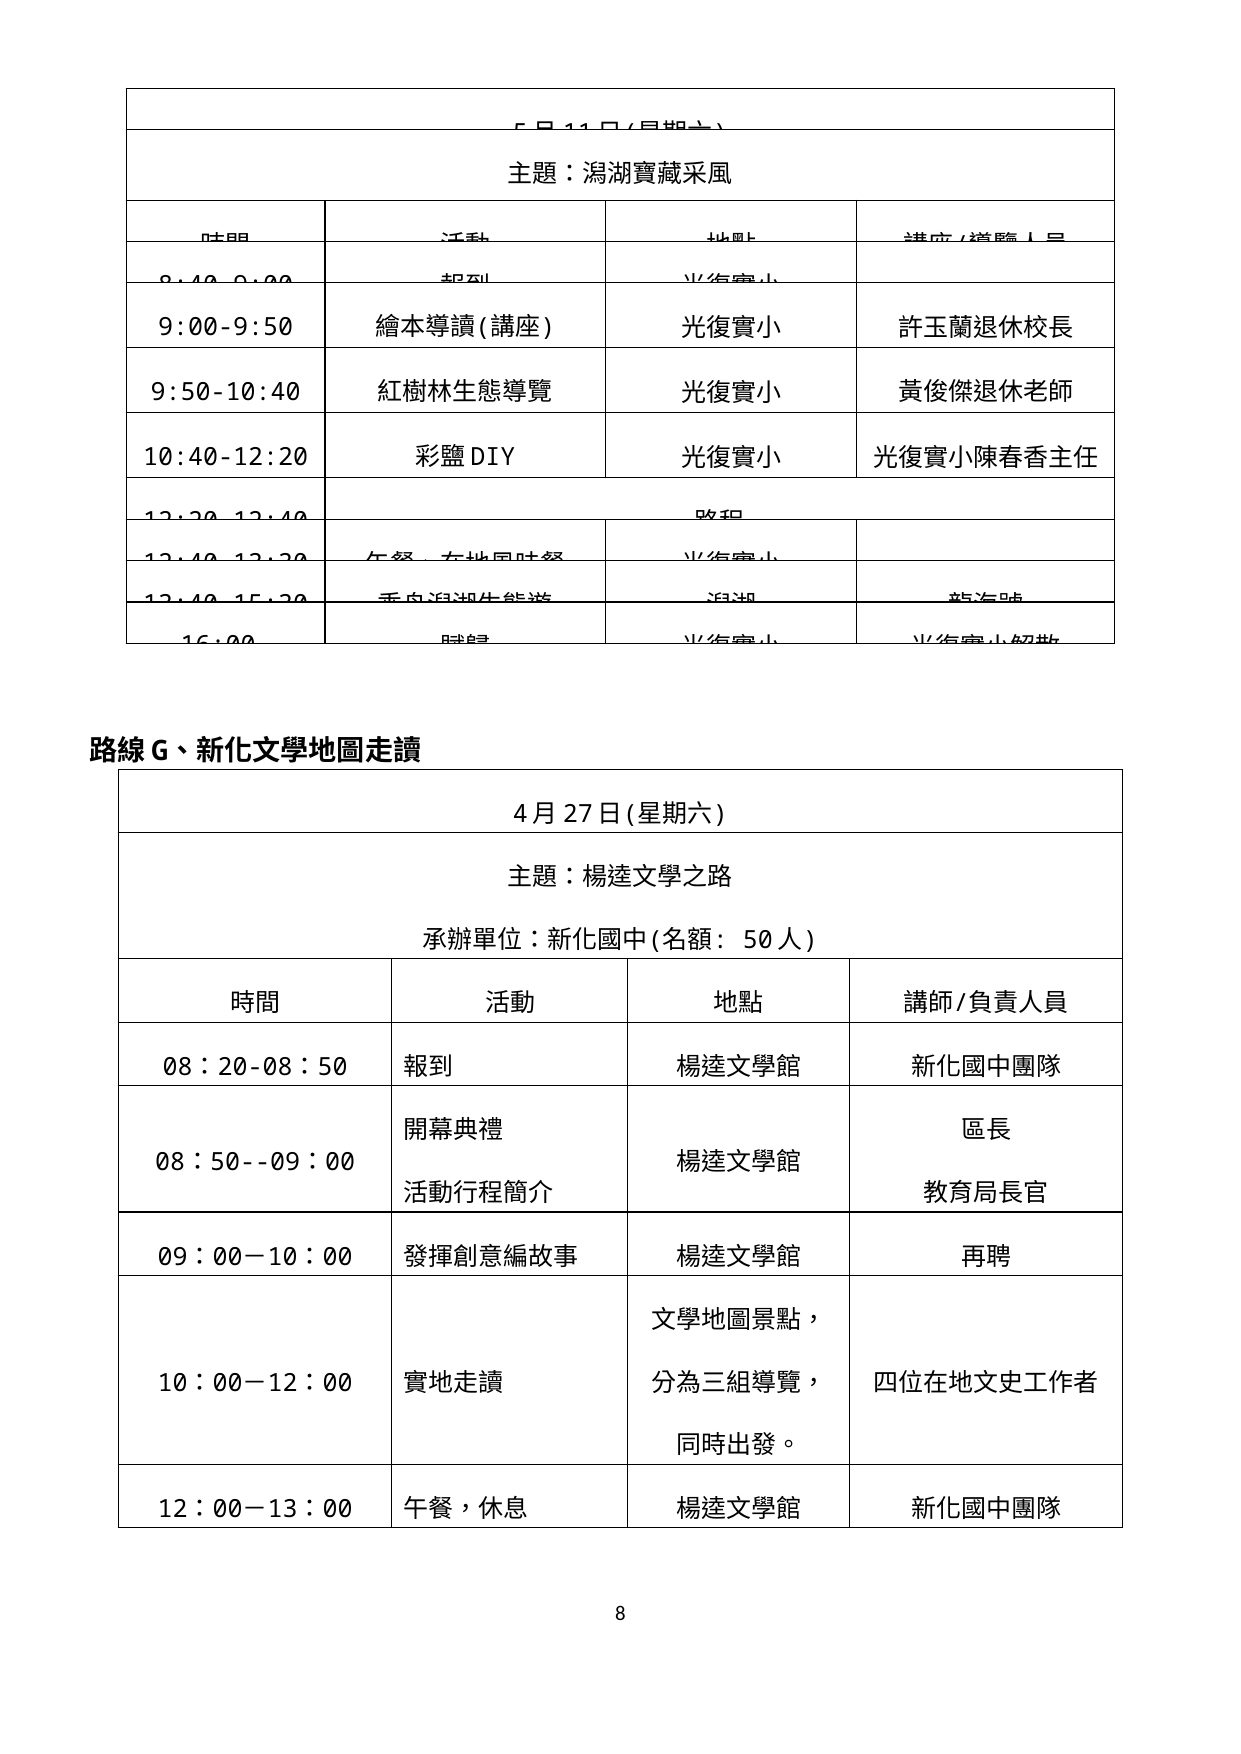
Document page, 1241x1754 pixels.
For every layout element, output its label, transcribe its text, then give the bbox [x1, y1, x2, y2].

table_cell 12：00－13：00 [119, 1465, 391, 1527]
table_cell 再聘 [850, 1213, 1122, 1275]
table_cell 主題：潟湖寶藏采風 承辦單位:光復實小 (名額30-40人) [127, 130, 1114, 199]
table_cell [857, 520, 1114, 560]
table_cell 9:00-9:50 [127, 283, 324, 347]
table_cell 時間 [127, 201, 324, 241]
table_cell 13:40-15:30 [127, 561, 324, 601]
table_cell 16:00- [127, 603, 324, 643]
table_cell 講座/導覽人員 [857, 201, 1114, 241]
table_cell 楊逵文學館 [628, 1465, 849, 1527]
table_header 5月11日(星期六) [127, 89, 1114, 129]
table_cell 講師/負責人員 [850, 959, 1122, 1022]
table_cell 10：00－12：00 [119, 1276, 391, 1463]
table_cell 楊逵文學館 [628, 1023, 849, 1085]
table_cell 實地走讀 [392, 1276, 627, 1463]
table_cell 活動 [392, 959, 627, 1022]
table_cell 許玉蘭退休校長 [857, 283, 1114, 347]
table_cell 乘舟潟湖生態遊 [326, 561, 605, 601]
table_cell 楊逵文學館 [628, 1213, 849, 1275]
table_cell 9:50-10:40 [127, 348, 324, 412]
table_cell 10:40-12:20 [127, 413, 324, 477]
table_cell 午餐、在地風味餐 [326, 520, 605, 560]
table_cell 楊逵文學館 [628, 1086, 849, 1211]
table_cell 光復實小 [606, 348, 856, 412]
table_cell 路程 [326, 478, 1114, 519]
table_cell 光復實小解散 [857, 603, 1114, 643]
table_cell 08：50--09：00 [119, 1086, 391, 1211]
table_cell 繪本導讀(講座) 寶藏傳奇 [326, 283, 605, 347]
table_cell 報到 [326, 242, 605, 282]
table_cell 午餐，休息 [392, 1465, 627, 1527]
table_cell 發揮創意編故事 [392, 1213, 627, 1275]
table_cell 活動 [326, 201, 605, 241]
table_cell 黃俊傑退休老師 光復小小解說員 [857, 348, 1114, 412]
table_cell 12:20-12:40 [127, 478, 324, 519]
table_cell 08：20-08：50 [119, 1023, 391, 1085]
table_cell 主題：楊逵文學之路 承辦單位：新化國中(名額: 50人) [119, 833, 1122, 958]
table_cell 開幕典禮 活動行程簡介 [392, 1086, 627, 1211]
table_cell 區長 教育局長官 [850, 1086, 1122, 1211]
table_cell 彩鹽DIY ---祈福鹽罐製作 [326, 413, 605, 477]
table_cell 時間 [119, 959, 391, 1022]
text 路線G、新化文學地圖走讀 [75, 706, 1165, 769]
table_cell 8:40-9:00 [127, 242, 324, 282]
table_cell 龍海號 [857, 561, 1114, 601]
table_cell 報到 [392, 1023, 627, 1085]
table_cell [857, 242, 1114, 282]
table_cell 09：00－10：00 [119, 1213, 391, 1275]
table_cell 地點 [628, 959, 849, 1022]
table_cell 文學地圖景點，分為三組導覽，同時出發。 [628, 1276, 849, 1463]
table_cell 四位在地文史工作者 [850, 1276, 1122, 1463]
table_cell 賦歸 [326, 603, 605, 643]
table_cell 12:40-13:30 [127, 520, 324, 560]
table_cell 光復實小 [606, 603, 856, 643]
table_cell 紅樹林生態導覽 (動植物導覽) [326, 348, 605, 412]
table_cell 新化國中團隊 [850, 1465, 1122, 1527]
table_cell 新化國中團隊 [850, 1023, 1122, 1085]
table_cell 光復實小 [606, 242, 856, 282]
table_cell 光復實小 [606, 413, 856, 477]
table_cell 光復實小 [606, 283, 856, 347]
table_cell 光復實小陳春香主任 [857, 413, 1114, 477]
table_cell 潟湖 [606, 561, 856, 601]
table_cell 地點 [606, 201, 856, 241]
table_cell 光復實小 [606, 520, 856, 560]
table_header 4月27日(星期六) [119, 770, 1122, 832]
